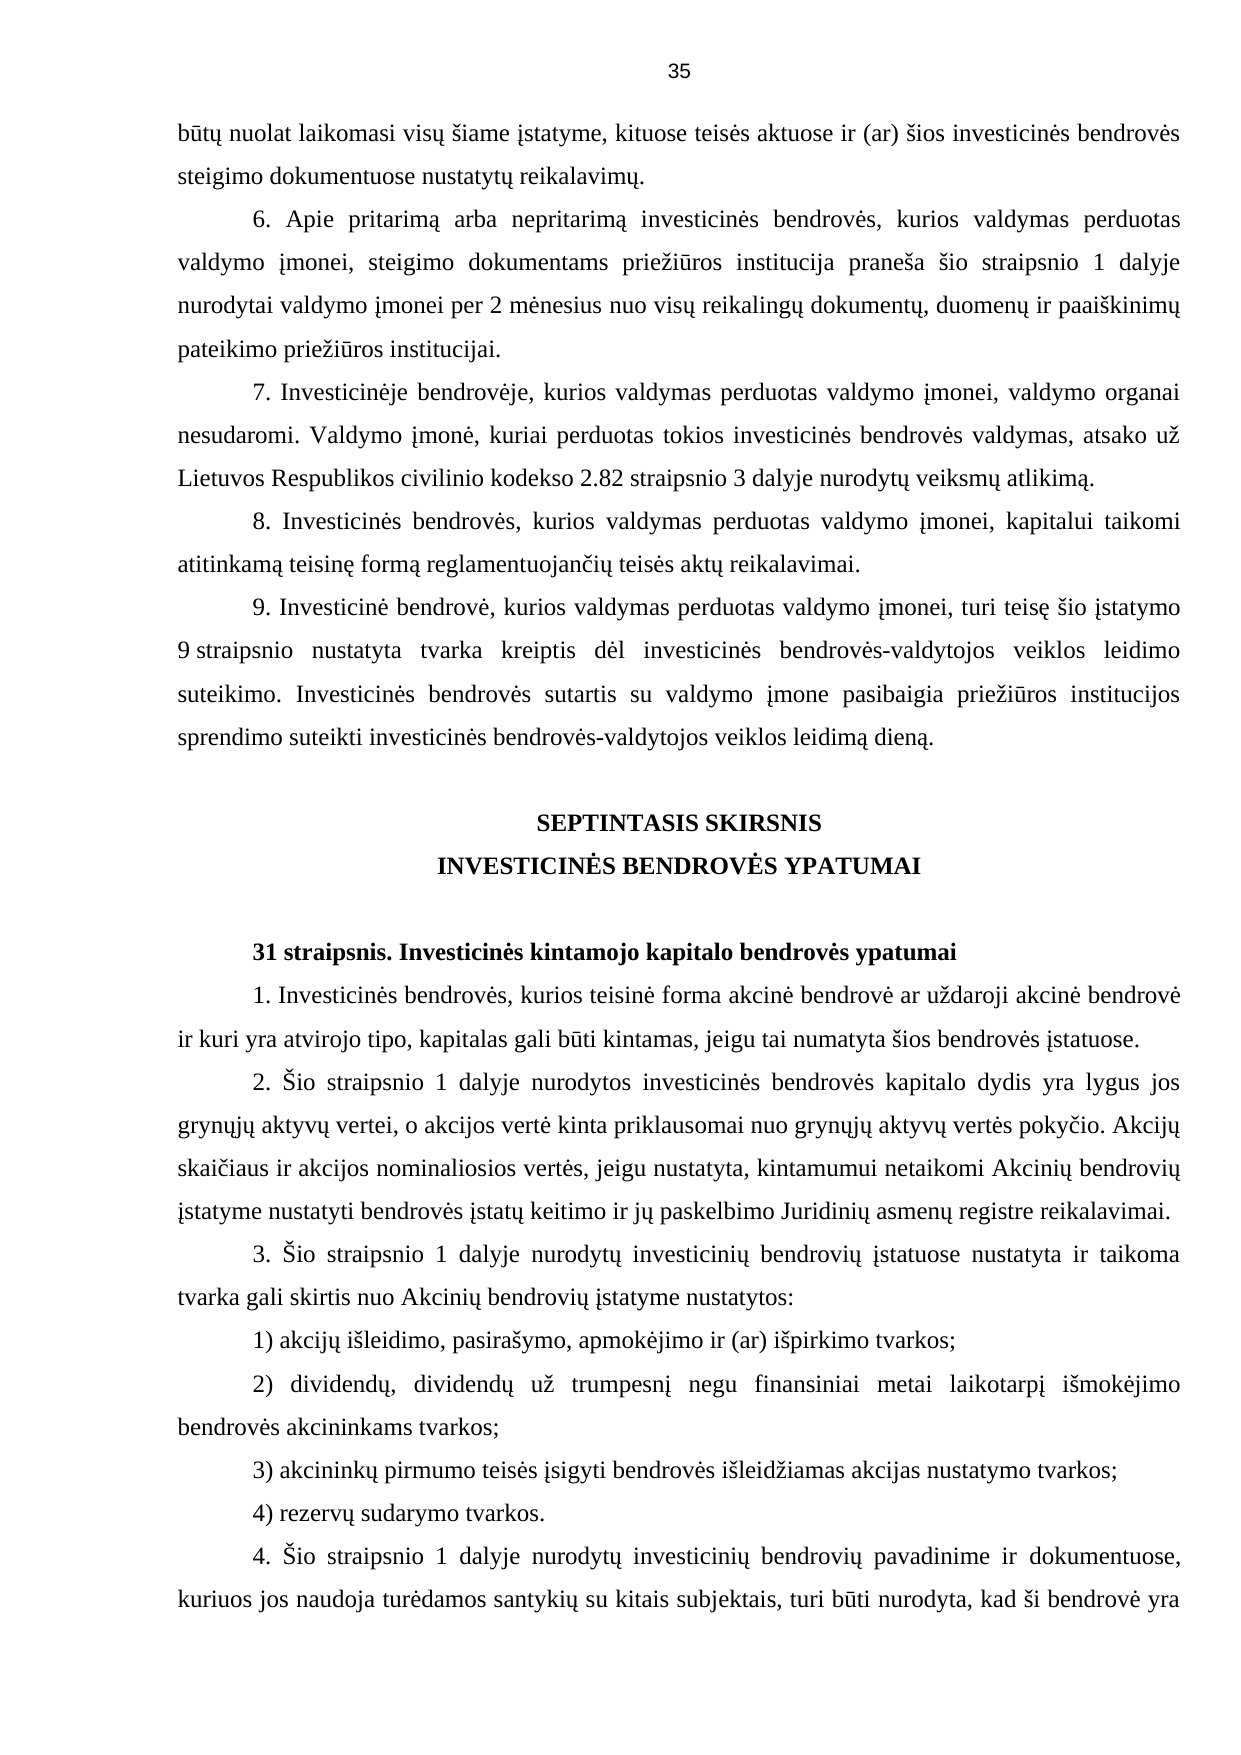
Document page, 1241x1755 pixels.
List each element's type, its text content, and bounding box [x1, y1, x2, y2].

text 4) rezervų sudarymo tvarkos. [177, 1498, 1181, 1527]
text 1) akcijų išleidimo, pasirašymo, apmokėjimo ir (ar) išpirkimo tvarkos; [177, 1326, 1181, 1354]
text 3. Šio straipsnio 1 dalyje nurodytų investicinių bendrovių įstatuose nustatyta ir taikoma tvarka gali skirtis nuo Akcinių bendrovių įstatyme nustatytos: [177, 1239, 1181, 1311]
text SEPTINTASIS SKIRSNIS [177, 808, 1181, 837]
text 6. Apie pritarimą arba nepritarimą investicinės bendrovės, kurios valdymas perduotas valdymo įmonei, steigimo dokumentams priežiūros institucija praneša šio straipsnio 1 dalyje nurodytai valdymo įmonei per 2 mėnesius nuo visų reikalingų dokumentų, duomenų ir paaiškinimų pateikimo priežiūros institucijai. [177, 204, 1181, 362]
text INVESTICINĖS BENDROVĖS YPATUMAI [177, 851, 1181, 880]
text 2) dividendų, dividendų už trumpesnį negu finansiniai metai laikotarpį išmokėjimo bendrovės akcininkams tvarkos; [177, 1369, 1181, 1441]
text 4. Šio straipsnio 1 dalyje nurodytų investicinių bendrovių pavadinime ir dokumentuose, kuriuos jos naudoja turėdamos santykių su kitais subjektais, turi būti nurodyta, kad ši bendrovė yra [177, 1541, 1181, 1613]
text 2. Šio straipsnio 1 dalyje nurodytos investicinės bendrovės kapitalo dydis yra lygus jos grynųjų aktyvų vertei, o akcijos vertė kinta priklausomai nuo grynųjų aktyvų vertės pokyčio. Akcijų skaičiaus ir akcijos nominaliosios vertės, jeigu nustatyta, kintamumui netaikomi Akcinių bendrovių įstatyme nustatyti bendrovės įstatų keitimo ir jų paskelbimo Juridinių asmenų registre reikalavimai. [177, 1067, 1181, 1225]
text 7. Investicinėje bendrovėje, kurios valdymas perduotas valdymo įmonei, valdymo organai nesudaromi. Valdymo įmonė, kuriai perduotas tokios investicinės bendrovės valdymas, atsako už Lietuvos Respublikos civilinio kodekso 2.82 straipsnio 3 dalyje nurodytų veiksmų atlikimą. [177, 377, 1181, 492]
text 3) akcininkų pirmumo teisės įsigyti bendrovės išleidžiamas akcijas nustatymo tvarkos; [177, 1455, 1181, 1484]
text 8. Investicinės bendrovės, kurios valdymas perduotas valdymo įmonei, kapitalui taikomi atitinkamą teisinę formą reglamentuojančių teisės aktų reikalavimai. [177, 506, 1181, 578]
text 9. Investicinė bendrovė, kurios valdymas perduotas valdymo įmonei, turi teisę šio įstatymo 9 straipsnio nustatyta tvarka kreiptis dėl investicinės bendrovės-valdytojos veiklos leidimo suteikimo. Investicinės bendrovės sutartis su valdymo įmone pasibaigia priežiūros institucijos sprendimo suteikti investicinės bendrovės-valdytojos veiklos leidimą dieną. [177, 592, 1181, 751]
text 1. Investicinės bendrovės, kurios teisinė forma akcinė bendrovė ar uždaroji akcinė bendrovė ir kuri yra atvirojo tipo, kapitalas gali būti kintamas, jeigu tai numatyta šios bendrovės įstatuose. [177, 981, 1181, 1052]
text 31 straipsnis. Investicinės kintamojo kapitalo bendrovės ypatumai [177, 937, 1181, 966]
text būtų nuolat laikomasi visų šiame įstatyme, kituose teisės aktuose ir (ar) šios investicinės bendrovės steigimo dokumentuose nustatytų reikalavimų. [177, 118, 1181, 190]
